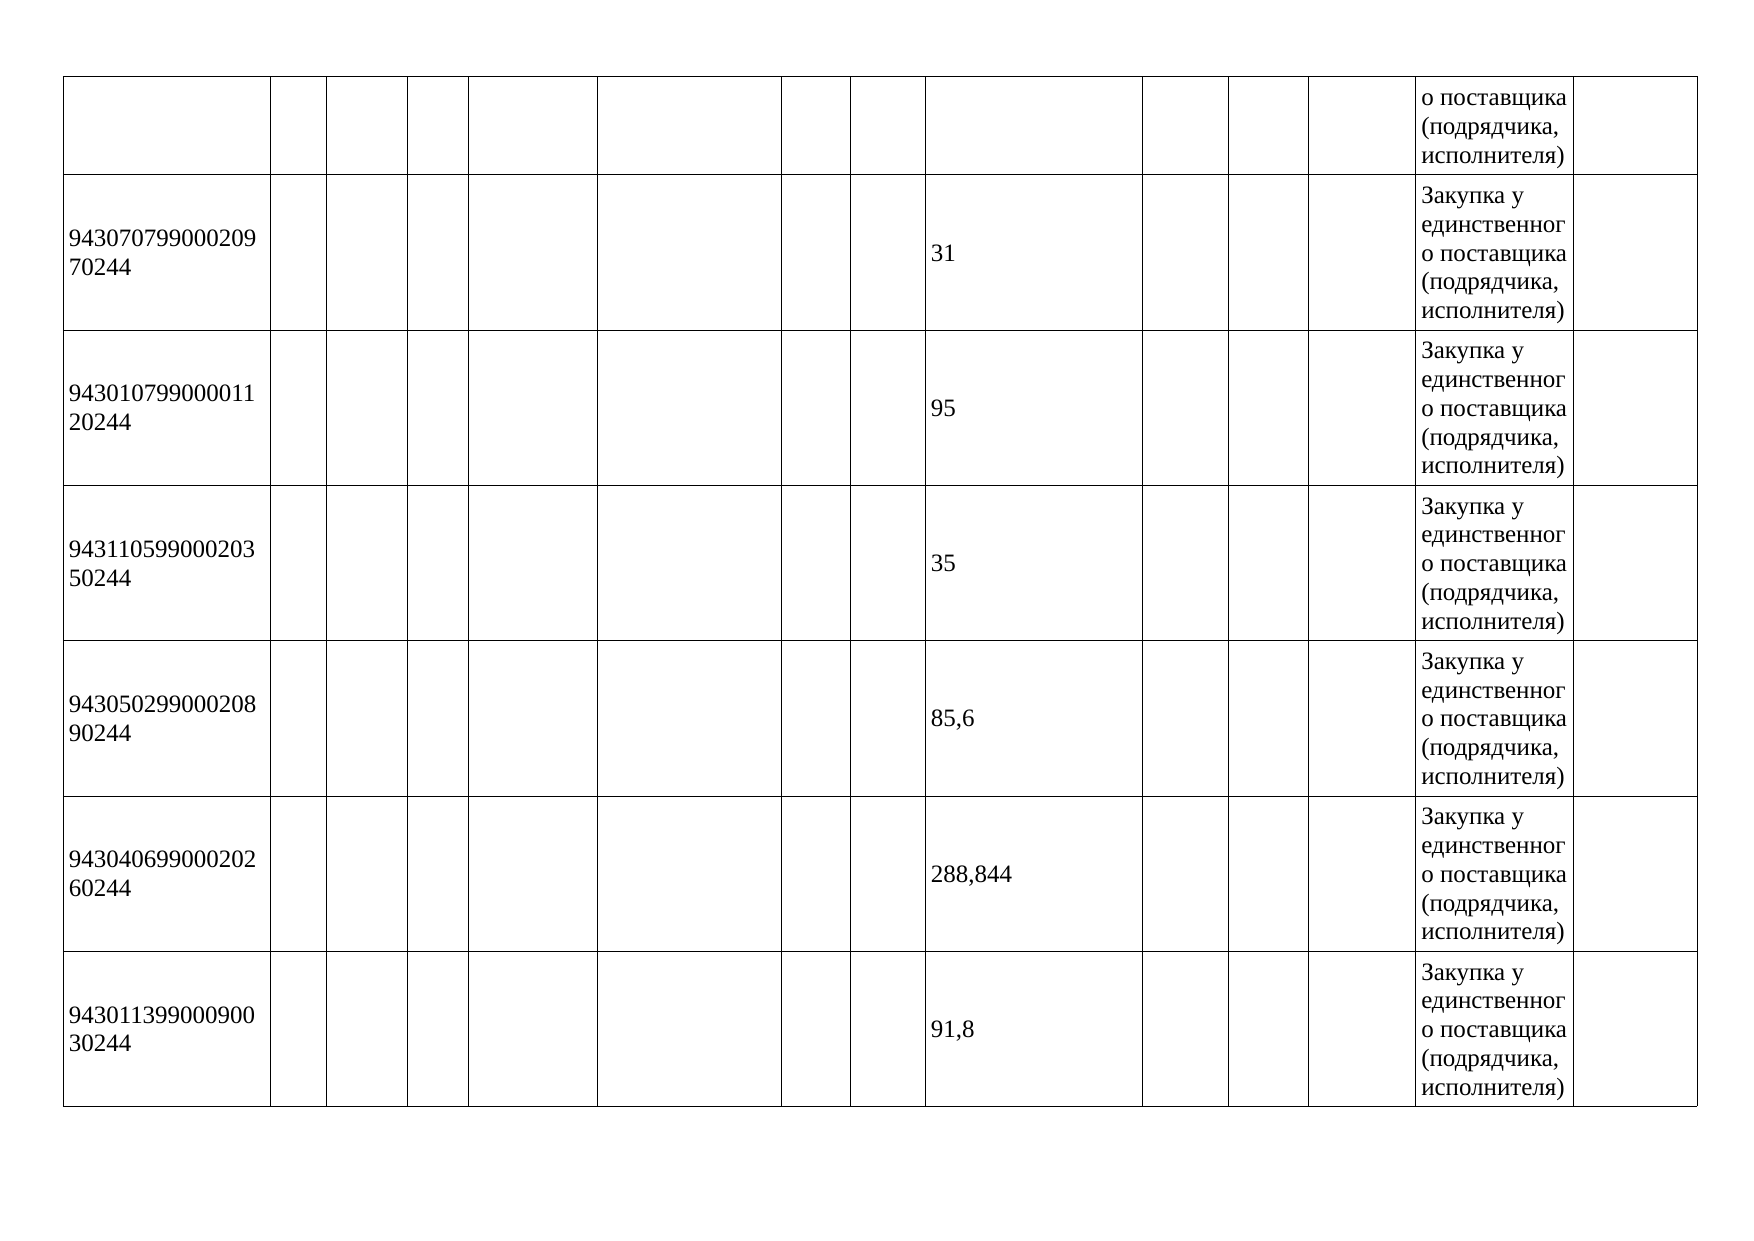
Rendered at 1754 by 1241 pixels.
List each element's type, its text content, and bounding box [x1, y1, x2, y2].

table_cell [408, 77, 468, 174]
table_cell [271, 641, 326, 796]
table_cell 94301139900090030244 [64, 952, 270, 1106]
table_cell [1309, 797, 1415, 951]
table_cell [1229, 641, 1308, 796]
table_cell [1309, 641, 1415, 796]
table_cell [469, 797, 597, 951]
table_cell 85,6 [926, 641, 1142, 796]
table_cell [408, 797, 468, 951]
table_cell [851, 175, 925, 329]
table_cell [1574, 77, 1697, 174]
table_cell [1229, 175, 1308, 329]
table_cell [926, 77, 1142, 174]
table_cell [469, 77, 597, 174]
table_cell [598, 77, 781, 174]
table_cell [782, 486, 850, 640]
table_cell [1574, 331, 1697, 485]
table_cell 94311059900020350244 [64, 486, 270, 640]
table_cell [64, 77, 270, 174]
table_cell [1309, 952, 1415, 1106]
table_cell Закупка у единственного поставщика (подрядчика, исполнителя) [1416, 952, 1573, 1106]
table_cell [1574, 797, 1697, 951]
table_cell о поставщика (подрядчика, исполнителя) [1416, 77, 1573, 174]
table_cell [782, 797, 850, 951]
table_cell [271, 797, 326, 951]
table_cell 95 [926, 331, 1142, 485]
table_cell [271, 175, 326, 329]
table_cell [1143, 641, 1228, 796]
table_cell [1309, 77, 1415, 174]
table_cell 94301079900001120244 [64, 331, 270, 485]
table_cell [408, 331, 468, 485]
table_cell [851, 641, 925, 796]
table_cell Закупка у единственного поставщика (подрядчика, исполнителя) [1416, 175, 1573, 329]
table_cell [1229, 77, 1308, 174]
table_cell 91,8 [926, 952, 1142, 1106]
table_cell [1143, 77, 1228, 174]
table_cell [327, 331, 407, 485]
table_cell [408, 641, 468, 796]
table_cell [782, 952, 850, 1106]
table_cell [782, 331, 850, 485]
table_cell [598, 641, 781, 796]
table_cell [271, 331, 326, 485]
table_cell [1143, 175, 1228, 329]
table_cell Закупка у единственного поставщика (подрядчика, исполнителя) [1416, 486, 1573, 640]
table_cell 94305029900020890244 [64, 641, 270, 796]
table_cell [408, 952, 468, 1106]
table_cell [851, 77, 925, 174]
table_cell Закупка у единственного поставщика (подрядчика, исполнителя) [1416, 797, 1573, 951]
table_cell [469, 175, 597, 329]
table_cell [1229, 486, 1308, 640]
table_cell [598, 331, 781, 485]
table_cell [1143, 486, 1228, 640]
table_cell [1309, 175, 1415, 329]
table_cell 31 [926, 175, 1142, 329]
table_cell [469, 952, 597, 1106]
table_cell [782, 175, 850, 329]
table_cell [327, 797, 407, 951]
table_cell [469, 486, 597, 640]
table_cell [271, 77, 326, 174]
table_cell [1309, 331, 1415, 485]
table_cell [851, 952, 925, 1106]
table_cell [408, 486, 468, 640]
table_cell [1143, 952, 1228, 1106]
table_cell 94307079900020970244 [64, 175, 270, 329]
table_cell Закупка у единственного поставщика (подрядчика, исполнителя) [1416, 331, 1573, 485]
table_cell [1229, 797, 1308, 951]
table_cell [327, 486, 407, 640]
table_cell [1143, 331, 1228, 485]
table_cell [469, 331, 597, 485]
table_cell [851, 331, 925, 485]
table_cell [851, 797, 925, 951]
table_cell [327, 175, 407, 329]
table_cell [1574, 486, 1697, 640]
table_cell [1229, 331, 1308, 485]
table_cell [851, 486, 925, 640]
table_cell [1309, 486, 1415, 640]
table_cell 94304069900020260244 [64, 797, 270, 951]
table_cell [598, 952, 781, 1106]
table_cell [469, 641, 597, 796]
table_cell [1574, 641, 1697, 796]
table_cell [1229, 952, 1308, 1106]
table_cell [1574, 952, 1697, 1106]
table_cell [1143, 797, 1228, 951]
table_cell [408, 175, 468, 329]
table_cell [1574, 175, 1697, 329]
table_cell [271, 486, 326, 640]
table_cell [271, 952, 326, 1106]
table_cell [598, 797, 781, 951]
table_cell [598, 486, 781, 640]
table_cell [782, 641, 850, 796]
table_cell [598, 175, 781, 329]
table_cell Закупка у единственного поставщика (подрядчика, исполнителя) [1416, 641, 1573, 796]
table_cell [782, 77, 850, 174]
table_cell [327, 77, 407, 174]
table_cell [327, 952, 407, 1106]
table_cell 288,844 [926, 797, 1142, 951]
table_cell 35 [926, 486, 1142, 640]
table_cell [327, 641, 407, 796]
